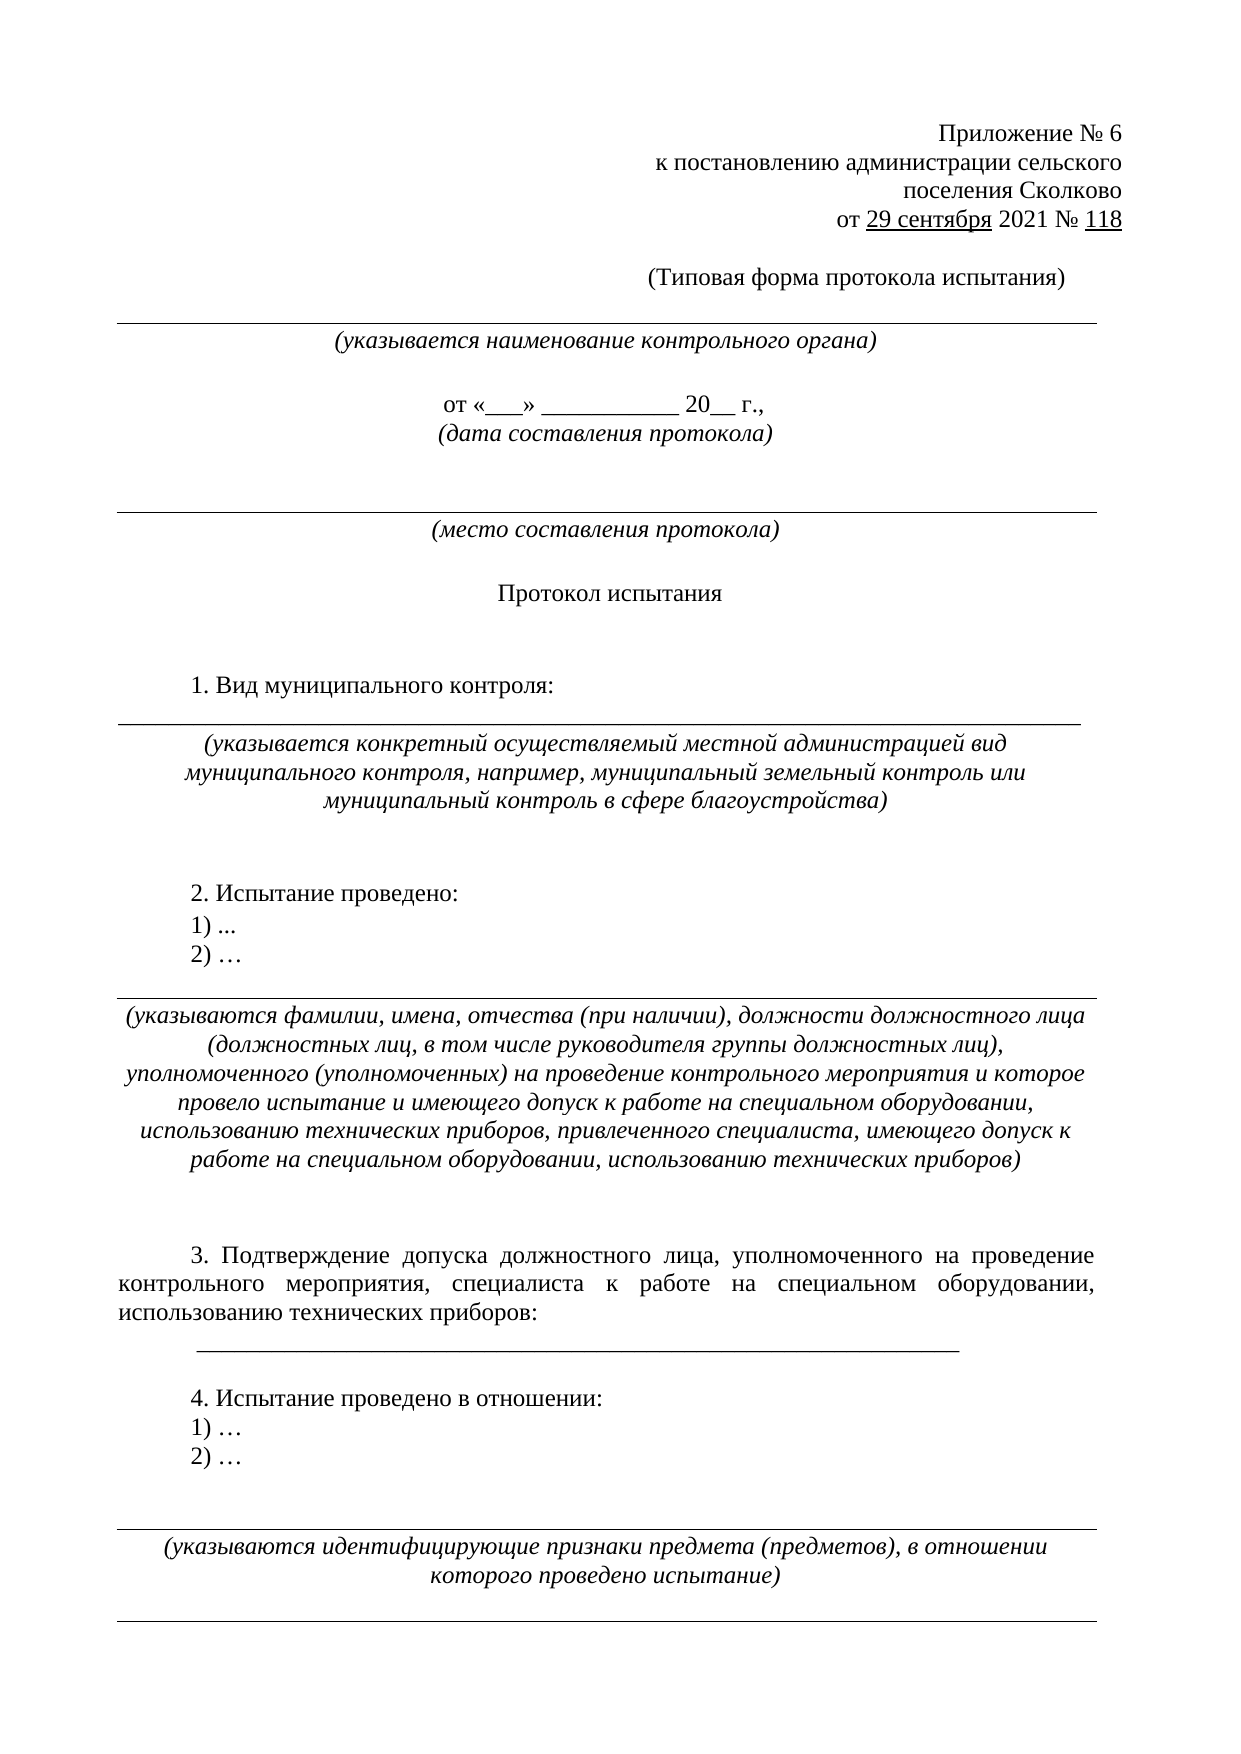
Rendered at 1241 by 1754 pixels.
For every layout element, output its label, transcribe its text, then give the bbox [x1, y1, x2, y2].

table_cell 3. Подтверждение допуска должностного лица, уполномоченного на проведение контрольного мероприятия, специалиста к работе на специальном оборудовании, использованию технических приборов: _____________________________________________________________ 4. Испытание проведено в отношении: 1) … 2) … [117, 1238, 1097, 1529]
table_cell [117, 545, 1097, 576]
table_cell [117, 845, 1097, 876]
table_cell (указываются фамилии, имена, отчества (при наличии), должности должностного лица (должностных лиц, в том числе руководителя группы должностных лиц), уполномоченного (уполномоченных) на проведение контрольного мероприятия и которое провело испытание и имеющего допуск к работе на специальном оборудовании, использованию технических приборов, привлеченного специалиста, имеющего допуск к работе на специальном оборудовании, использованию технических приборов) [117, 999, 1097, 1174]
text (Типовая форма протокола испытания) [591, 262, 1122, 291]
table_cell (место составления протокола) [117, 513, 1097, 544]
table_cell [117, 1174, 1097, 1206]
text Приложение № 6 [591, 118, 1122, 147]
table_cell [117, 637, 1097, 669]
text к постановлению администрации сельского поселения Сколково [591, 147, 1122, 204]
table_cell 1) ... 2) … [117, 908, 1097, 998]
table_cell (указываются идентифицирующие признаки предмета (предметов), в отношении которого проведено испытание) [117, 1530, 1097, 1590]
table_cell [117, 1206, 1097, 1238]
table_cell (указывается наименование контрольного органа) [117, 324, 1097, 355]
table_cell [117, 448, 1097, 480]
table_cell [117, 480, 1097, 512]
table_cell 2. Испытание проведено: [117, 876, 1097, 908]
table_cell 1. Вид муниципального контроля: _____________________________________________________________________________ (указывается конкретный осуществляемый местной администрацией вид муниципального контроля, например, муниципальный земельный контроль или муниципальный контроль в сфере благоустройства) [117, 669, 1097, 844]
table_header [117, 291, 1097, 322]
table_cell [117, 355, 1097, 387]
table_cell от «___» ___________ 20__ г., (дата составления протокола) [117, 387, 1097, 448]
table_cell [117, 1590, 1097, 1621]
table_cell Протокол испытания [117, 576, 1097, 637]
text от 29 сентября 2021 № 118 [591, 204, 1122, 233]
